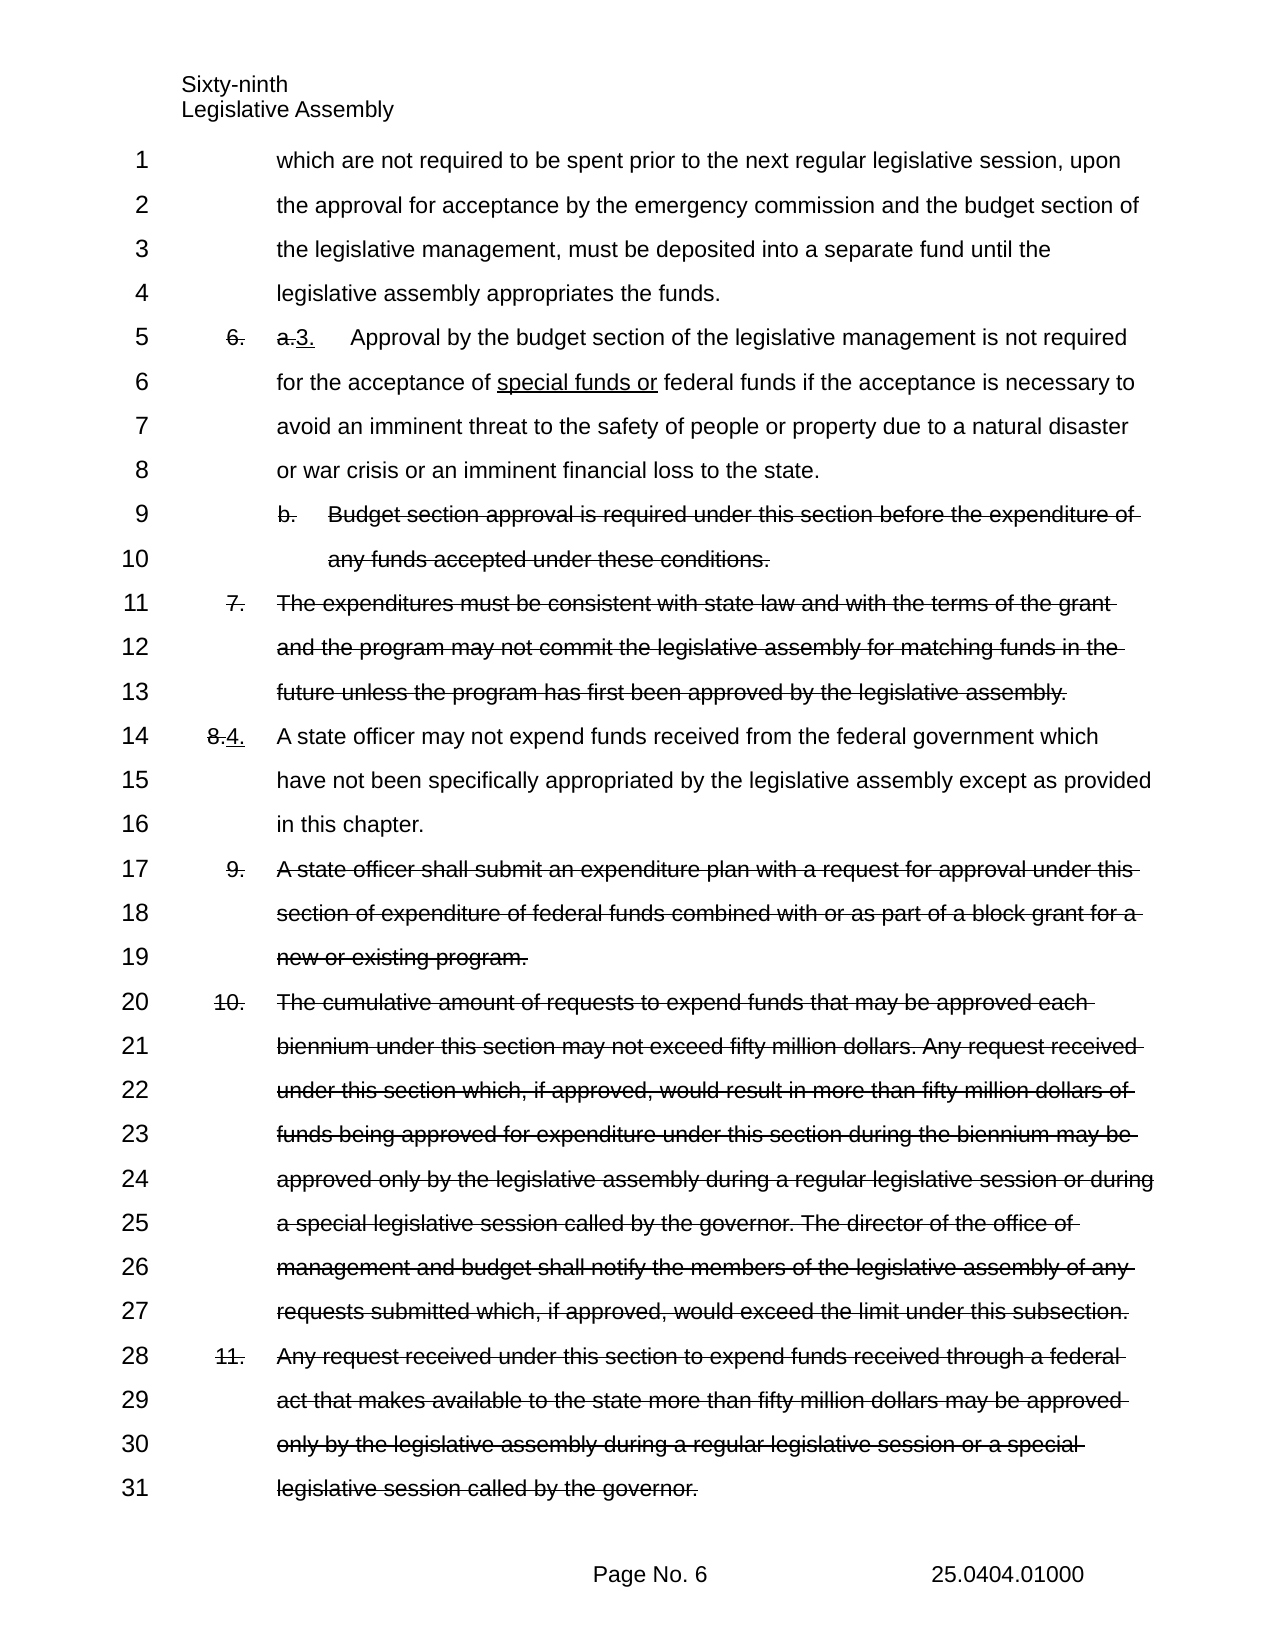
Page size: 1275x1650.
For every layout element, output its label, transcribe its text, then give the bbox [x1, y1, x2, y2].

text 11. Any request received under this section to expend funds received through a federal act that makes available to the state more than fifty million dollars may be approved only by the legislative assembly during a regular legislative session or a special legislative session called by the governor. [181, 1329, 1154, 1506]
text b. Budget section approval is required under this section before the expenditure of any funds accepted under these conditions. [181, 487, 1154, 576]
text which are not required to be spent prior to the next regular legislative session, upon the approval for acceptance by the emergency commission and the budget section of the legislative management, must be deposited into a separate fund until the legislative assembly appropriates the funds. [181, 133, 1154, 310]
text 10. The cumulative amount of requests to expend funds that may be approved each biennium under this section may not exceed fifty million dollars. Any request received under this section which, if approved, would result in more than fifty million dollars of funds being approved for expenditure under this section during the biennium may be approved only by the legislative assembly during a regular legislative session or during a special legislative session called by the governor. The director of the office of management and budget shall notify the members of the legislative assembly of any requests submitted which, if approved, would exceed the limit under this subsection. [181, 974, 1154, 1329]
text 7. The expenditures must be consistent with state law and with the terms of the grant and the program may not commit the legislative assembly for matching funds in the future unless the program has first been approved by the legislative assembly. [181, 576, 1154, 709]
text 9. A state officer shall submit an expenditure plan with a request for approval under this section of expenditure of federal funds combined with or as part of a block grant for a new or existing program. [181, 842, 1154, 974]
text 8.4. A state officer may not expend funds received from the federal government which have not been specifically appropriated by the legislative assembly except as provided in this chapter. [181, 709, 1154, 842]
text 6. a.3. Approval by the budget section of the legislative management is not required for the acceptance of special funds or federal funds if the acceptance is necessary to avoid an imminent threat to the safety of people or property due to a natural disaster or war crisis or an imminent financial loss to the state. [181, 310, 1154, 487]
